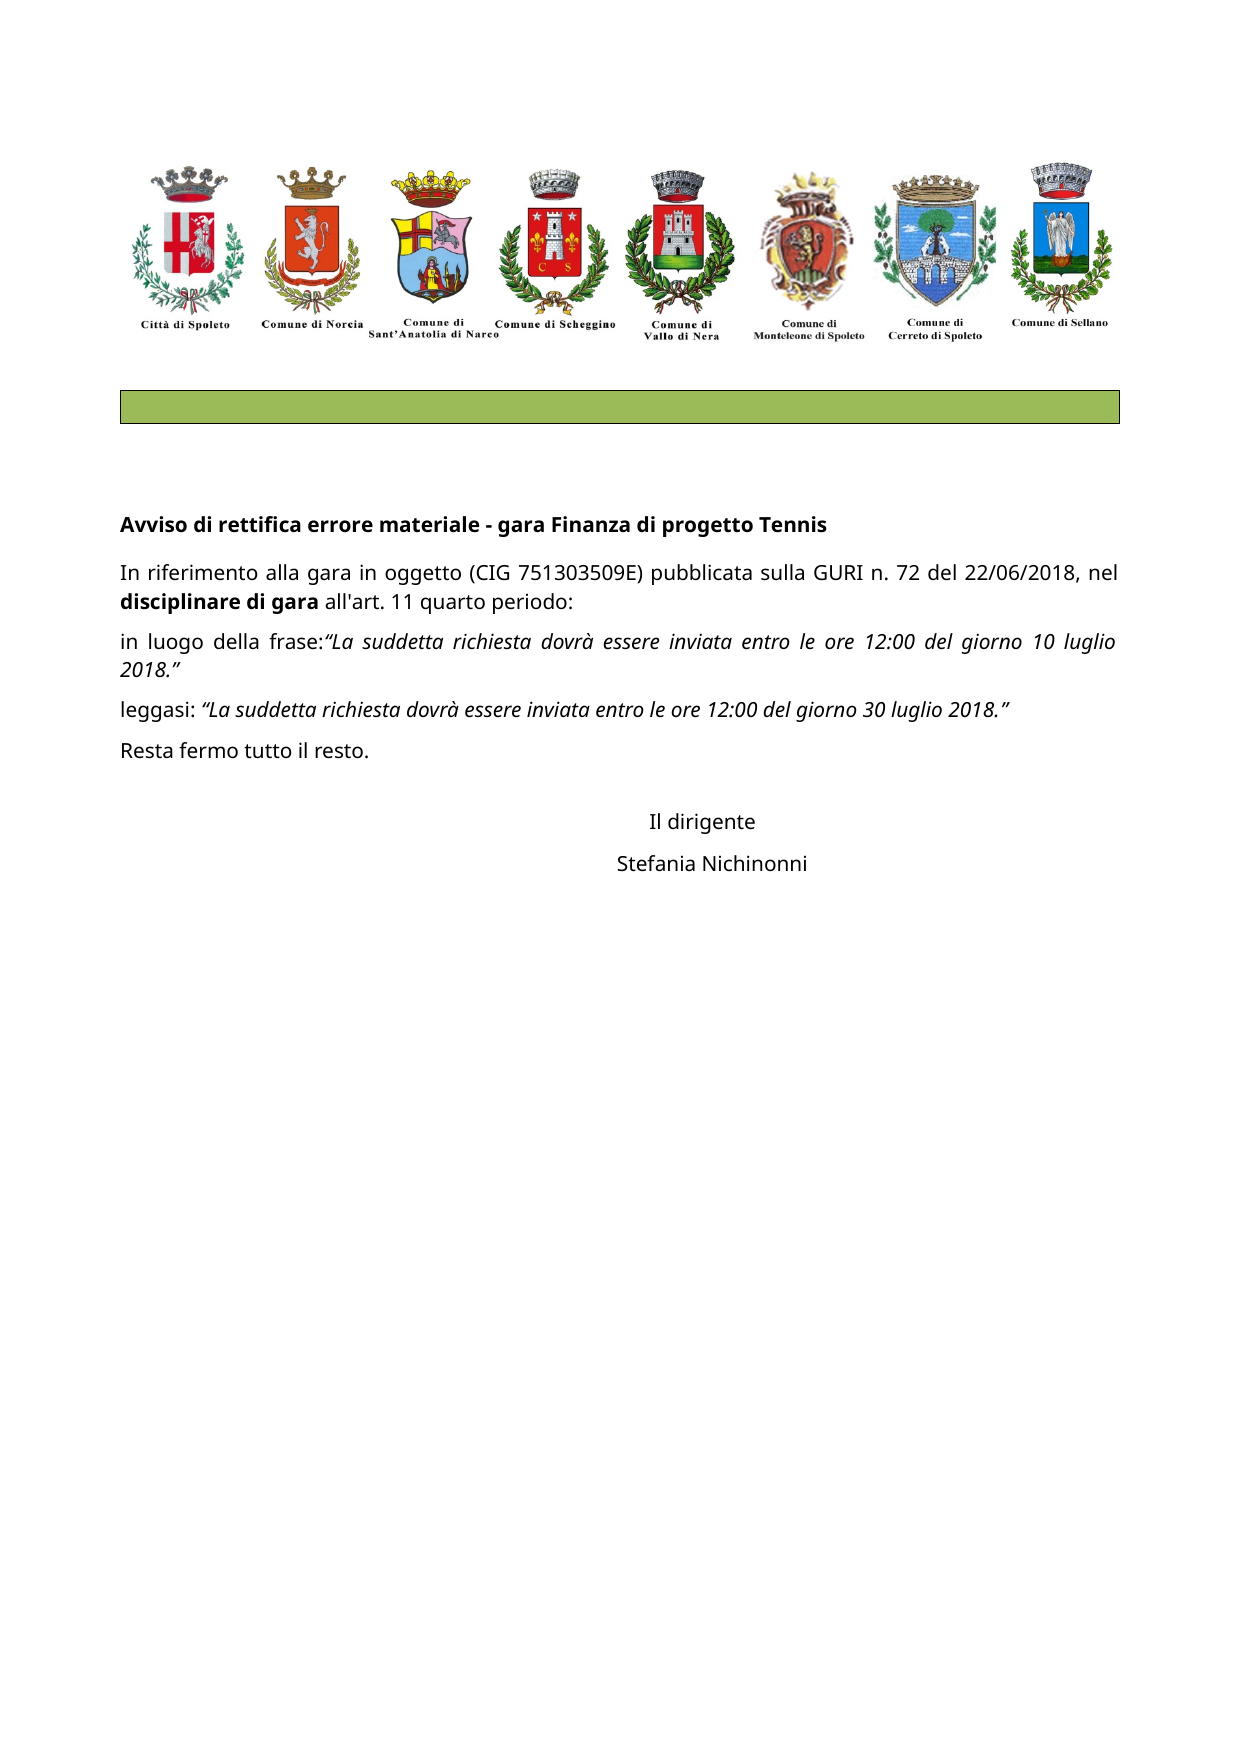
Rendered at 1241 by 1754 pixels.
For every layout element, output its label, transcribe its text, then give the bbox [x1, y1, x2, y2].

text in luogo della frase:“La suddetta richiesta dovrà essere inviata entro le ore 12:00 del giorno 10 luglio 2018.” [120, 627, 1120, 684]
text leggasi: “La suddetta richiesta dovrà essere inviata entro le ore 12:00 del giorno 30 luglio 2018.” [120, 696, 1120, 724]
text Avviso di rettifica errore materiale - gara Finanza di progetto Tennis [120, 510, 1120, 538]
text Stefania Nichinonni [489, 849, 1120, 878]
text Resta fermo tutto il resto. [120, 736, 1120, 764]
text In riferimento alla gara in oggetto (CIG 751303509E) pubblicata sulla GURI n. 72 del 22/06/2018, nel disciplinare di gara all'art. 11 quarto periodo: [120, 558, 1120, 615]
text Il dirigente [489, 807, 1120, 835]
